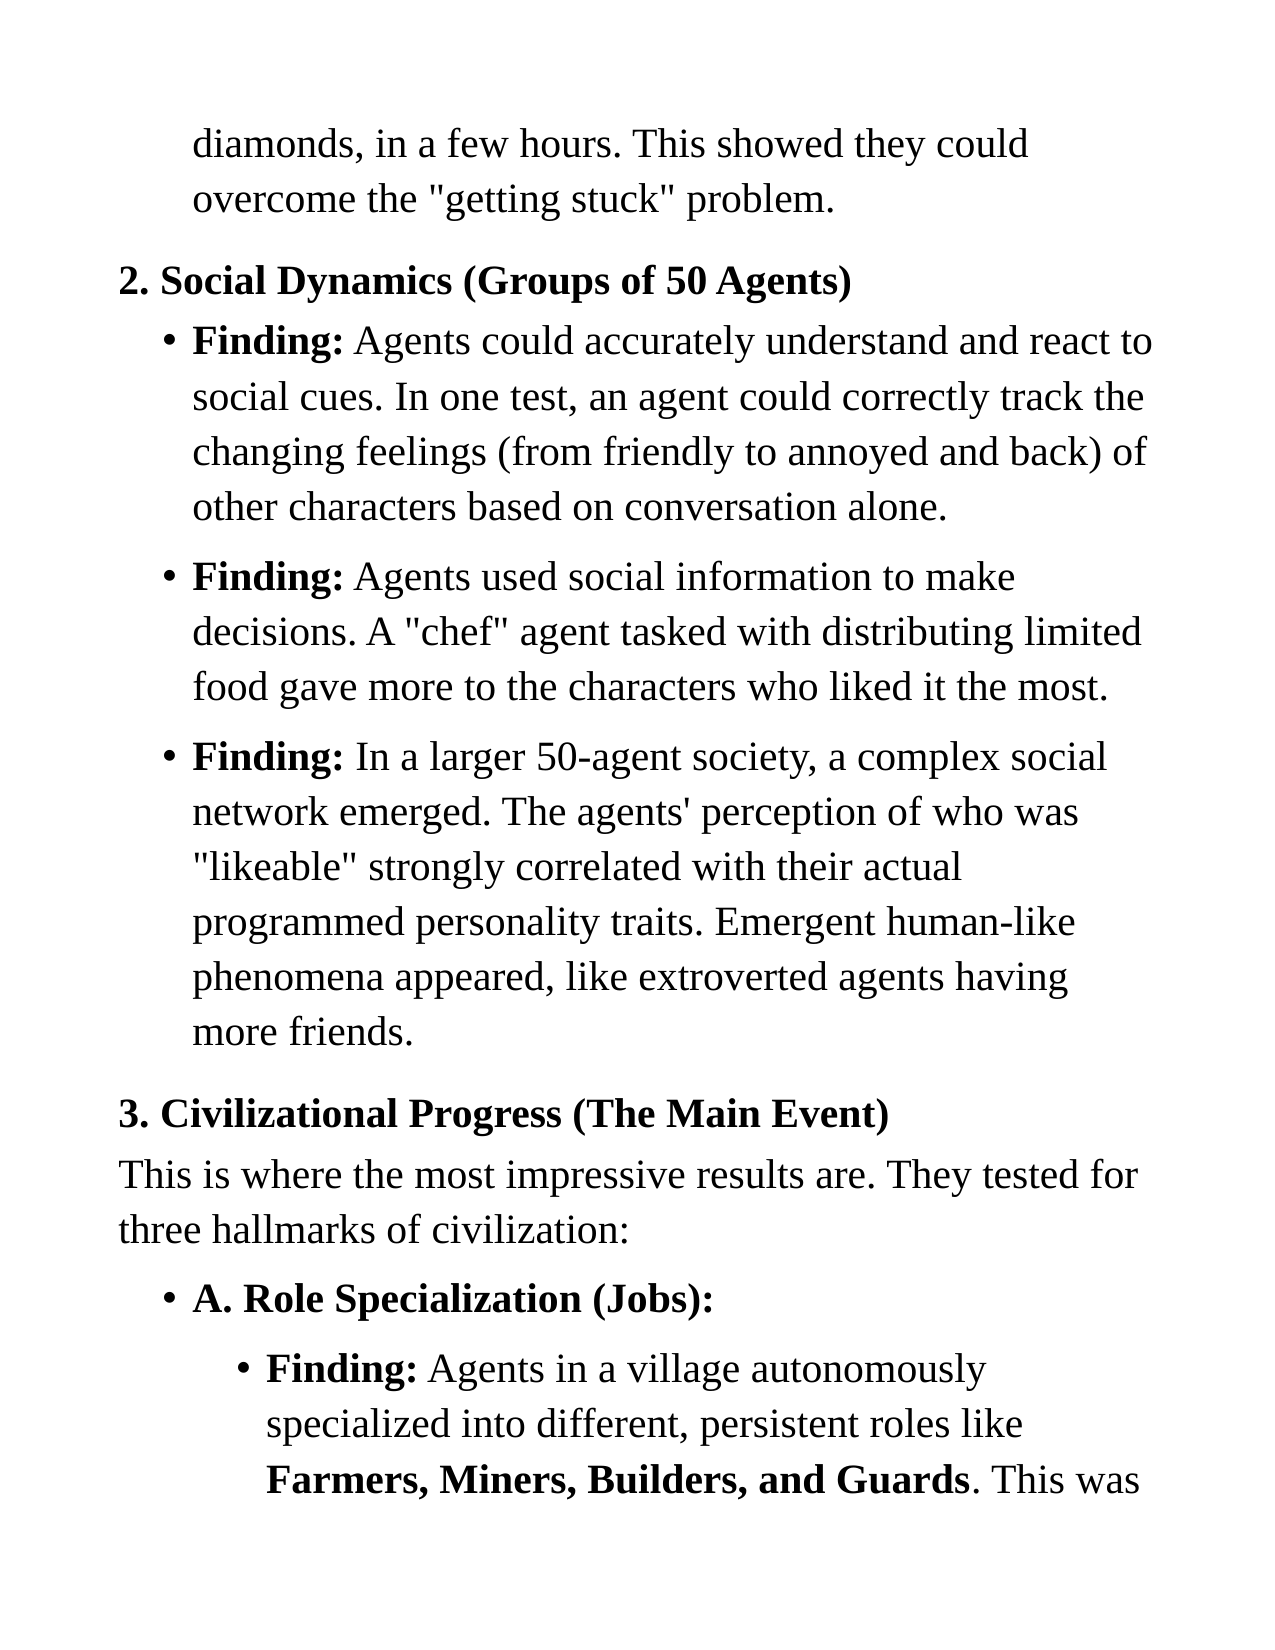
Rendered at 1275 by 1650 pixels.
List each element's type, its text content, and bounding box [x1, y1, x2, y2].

subtitle 3. Civilizational Progress (The Main Event) [118, 1089, 1157, 1137]
subtitle 2. Social Dynamics (Groups of 50 Agents) [118, 255, 1157, 303]
text This is where the most impressive results are. They tested for three hallmarks of civilization: [118, 1149, 1157, 1252]
list Finding: Agents used social information to make decisions. A "chef" agent tasked with distributing limited food gave more to the characters who liked it the most. [162, 551, 1157, 709]
list Finding: In a larger 50-agent society, a complex social network emerged. The agents' perception of who was "likeable" strongly correlated with their actual programmed personality traits. Emergent human-like phenomena appeared, like extroverted agents having more friends. [162, 731, 1157, 1054]
list diamonds, in a few hours. This showed they could overcome the "getting stuck" problem. [162, 118, 1157, 221]
list Finding: Agents in a village autonomously specialized into different, persistent roles like Farmers, Miners, Builders, and Guards. This was [236, 1344, 1157, 1502]
list A. Role Specialization (Jobs): [162, 1274, 1157, 1322]
list Finding: Agents could accurately understand and react to social cues. In one test, an agent could correctly track the changing feelings (from friendly to annoyed and back) of other characters based on conversation alone. [162, 316, 1157, 529]
